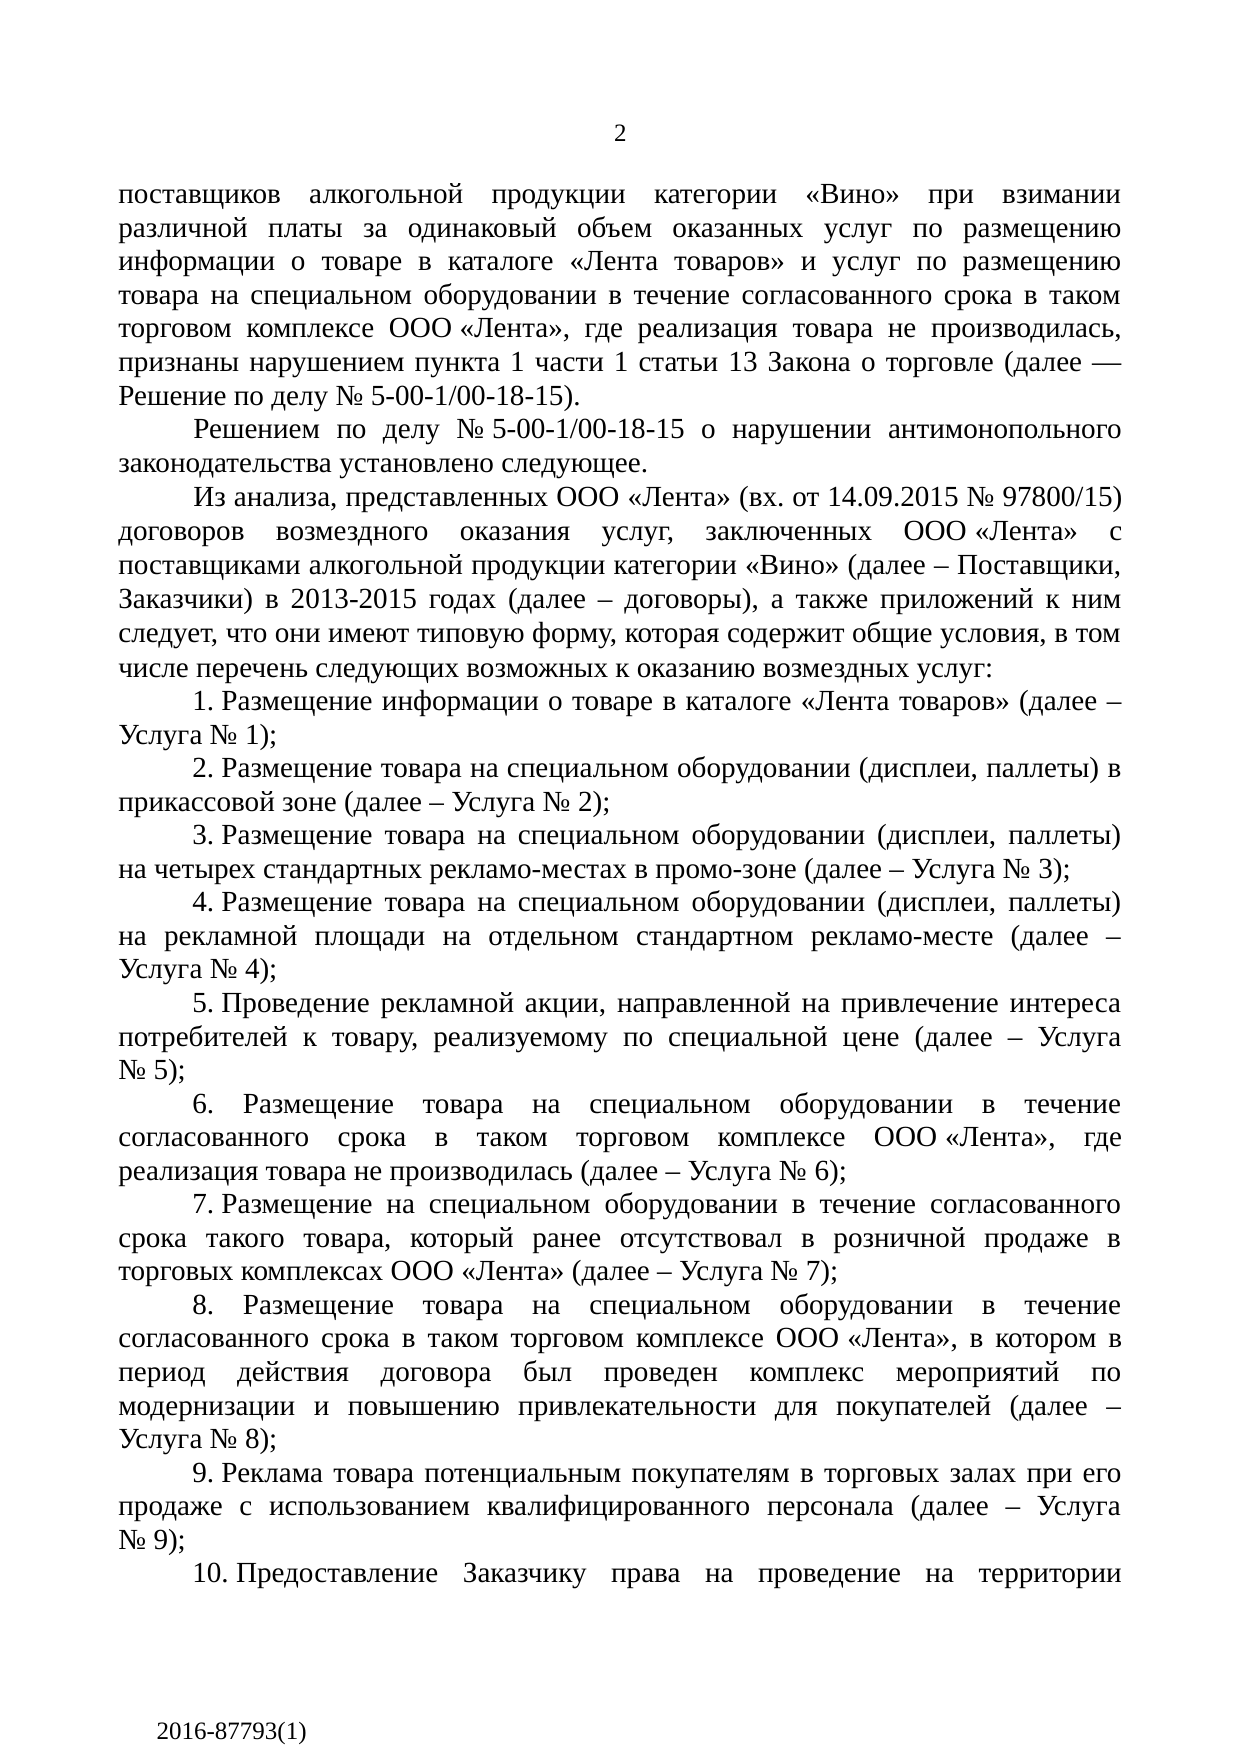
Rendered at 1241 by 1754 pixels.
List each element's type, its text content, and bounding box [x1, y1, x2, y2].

text 9. Реклама товара потенциальным покупателям в торговых залах при его продаже с использованием квалифицированного персонала (далее – Услуга № 9); [118, 1455, 1122, 1555]
text 2. Размещение товара на специальном оборудовании (дисплеи, паллеты) в прикассовой зоне (далее – Услуга № 2); [118, 750, 1122, 817]
text 5. Проведение рекламной акции, направленной на привлечение интереса потребителей к товару, реализуемому по специальной цене (далее – Услуга № 5); [118, 985, 1122, 1086]
text Решением по делу № 5-00-1/00-18-15 о нарушении антимонопольного законодательства установлено следующее. [118, 411, 1122, 478]
text 3. Размещение товара на специальном оборудовании (дисплеи, паллеты) на четырех стандартных рекламо-местах в промо-зоне (далее – Услуга № 3); [118, 817, 1122, 884]
text 6. Размещение товара на специальном оборудовании в течение согласованного срока в таком торговом комплексе ООО «Лента», где реализация товара не производилась (далее – Услуга № 6); [118, 1086, 1122, 1186]
text 4. Размещение товара на специальном оборудовании (дисплеи, паллеты) на рекламной площади на отдельном стандартном рекламо-месте (далее – Услуга № 4); [118, 884, 1122, 985]
text 1. Размещение информации о товаре в каталоге «Лента товаров» (далее – Услуга № 1); [118, 683, 1122, 750]
text 7. Размещение на специальном оборудовании в течение согласованного срока такого товара, который ранее отсутствовал в розничной продаже в торговых комплексах ООО «Лента» (далее – Услуга № 7); [118, 1186, 1122, 1287]
text 8. Размещение товара на специальном оборудовании в течение согласованного срока в таком торговом комплексе ООО «Лента», в котором в период действия договора был проведен комплекс мероприятий по модернизации и повышению привлекательности для покупателей (далее – Услуга № 8); [118, 1287, 1122, 1455]
text 10. Предоставление Заказчику права на проведение на территории [118, 1555, 1122, 1589]
text Из анализа, представленных ООО «Лента» (вх. от 14.09.2015 № 97800/15) договоров возмездного оказания услуг, заключенных ООО «Лента» с поставщиками алкогольной продукции категории «Вино» (далее – Поставщики, Заказчики) в 2013-2015 годах (далее – договоры), а также приложений к ним следует, что они имеют типовую форму, которая содержит общие условия, в том числе перечень следующих возможных к оказанию возмездных услуг: [118, 478, 1122, 683]
text поставщиков алкогольной продукции категории «Вино» при взимании различной платы за одинаковый объем оказанных услуг по размещению информации о товаре в каталоге «Лента товаров» и услуг по размещению товара на специальном оборудовании в течение согласованного срока в таком торговом комплексе ООО «Лента», где реализация товара не производилась, признаны нарушением пункта 1 части 1 статьи 13 Закона о торговле (далее — Решение по делу № 5-00-1/00-18-15). [118, 176, 1122, 411]
